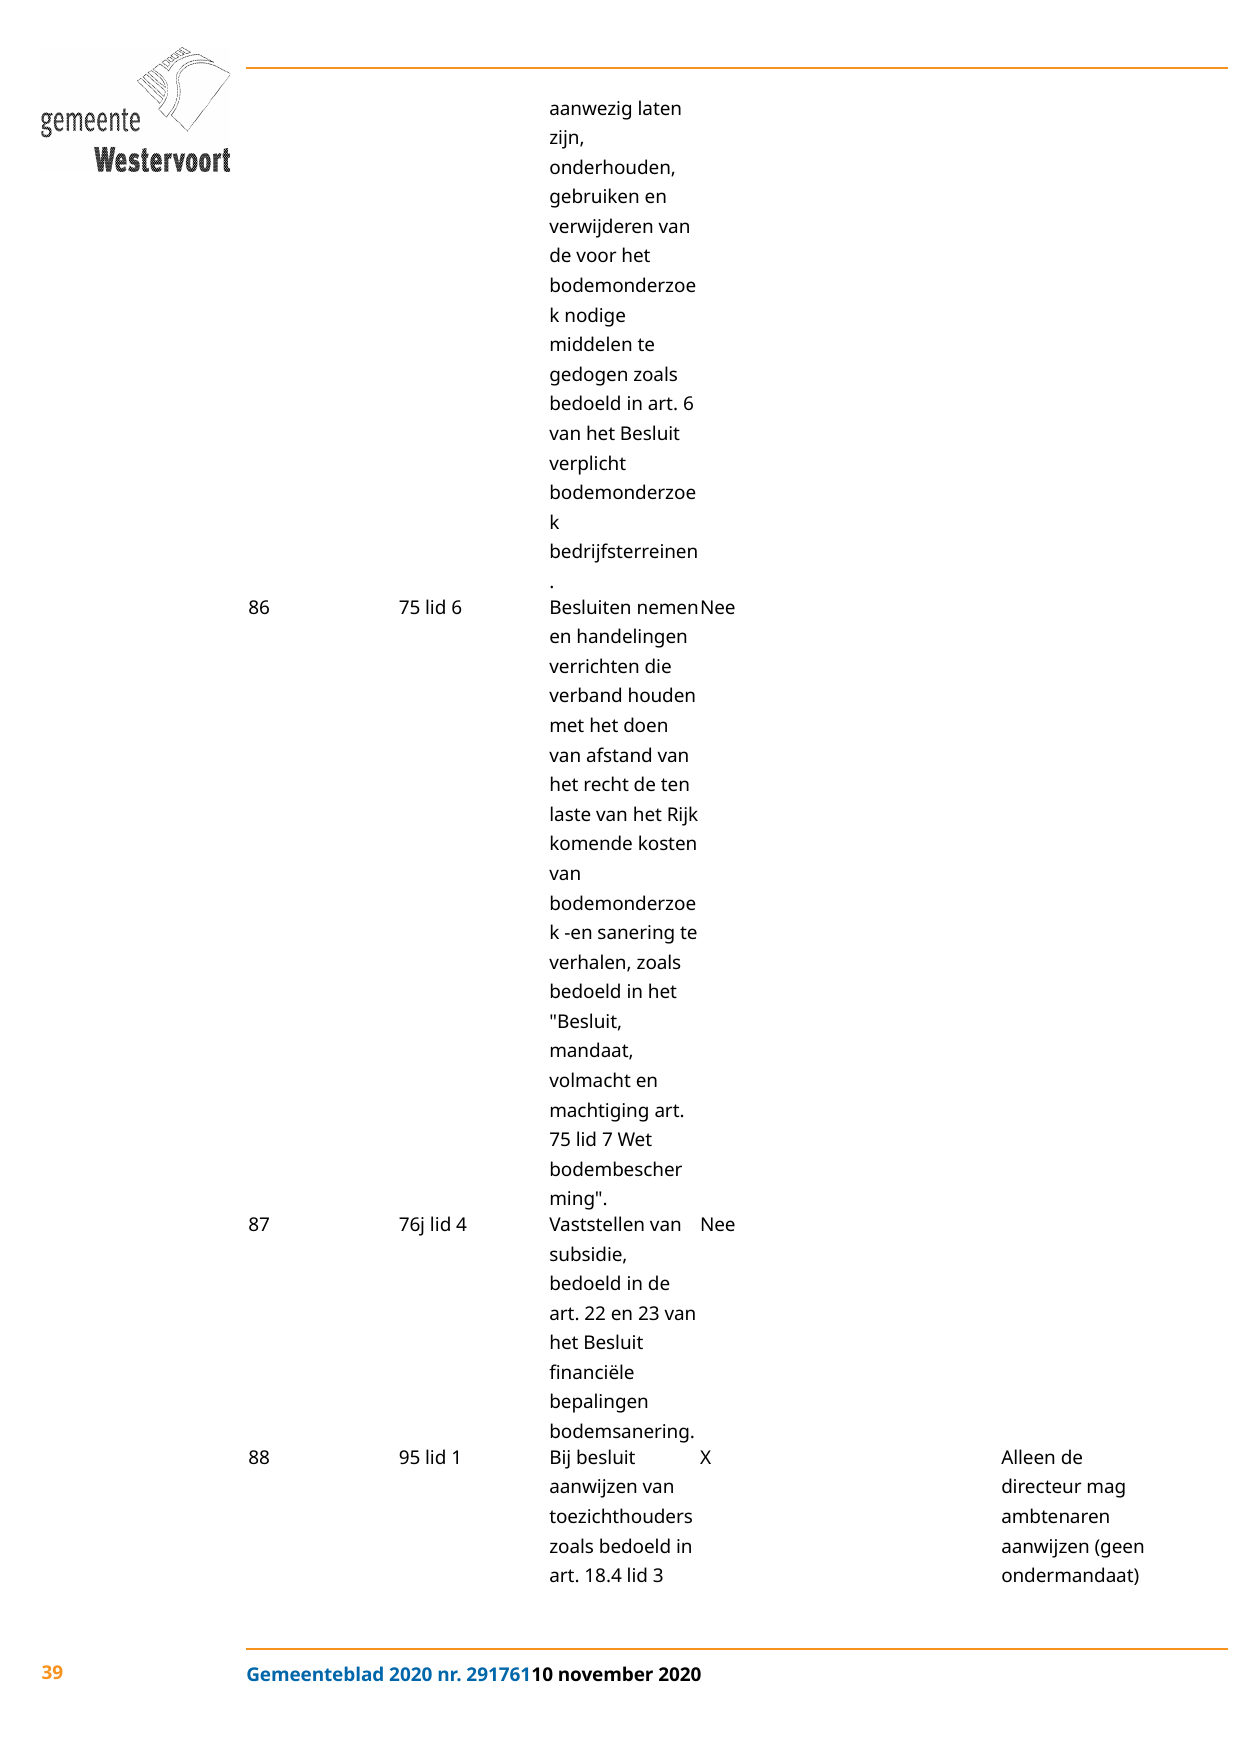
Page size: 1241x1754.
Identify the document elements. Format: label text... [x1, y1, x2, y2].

table_cell 75 lid 6 [399, 594, 549, 1211]
table_cell 86 [248, 594, 398, 1211]
table_cell Nee [700, 594, 850, 1211]
table_cell Nee [700, 1211, 850, 1444]
table_cell [850, 1444, 1001, 1588]
table_cell Besluiten nemen en handelingen verrichten die verband houden met het doen van afstand van het recht de ten laste van het Rijk komende kosten van bodemonderzoek -en sanering te verhalen, zoals bedoeld in het "Besluit, mandaat, volmacht en machtiging art. 75 lid 7 Wet bodembescherming". [549, 594, 700, 1211]
table_cell Alleen de directeur mag ambtenaren aanwijzen (geen ondermandaat) [1001, 1444, 1152, 1588]
table_cell Vaststellen van subsidie, bedoeld in de art. 22 en 23 van het Besluit financiële bepalingen bodemsanering. [549, 1211, 700, 1444]
table_cell 76j lid 4 [399, 1211, 549, 1444]
table_cell [700, 95, 850, 594]
table_cell 87 [248, 1211, 398, 1444]
table_cell [1001, 95, 1152, 594]
table_cell [399, 95, 549, 594]
table_cell [248, 95, 398, 594]
table_cell aanwezig laten zijn, onderhouden, gebruiken en verwijderen van de voor het bodemonderzoek nodige middelen te gedogen zoals bedoeld in art. 6 van het Besluit verplicht bodemonderzoek bedrijfsterreinen. [549, 95, 700, 594]
table_cell 95 lid 1 [399, 1444, 549, 1588]
table_cell [850, 95, 1001, 594]
table_cell Bij besluit aanwijzen van toezichthouders zoals bedoeld in art. 18.4 lid 3 [549, 1444, 700, 1588]
table_cell 88 [248, 1444, 398, 1588]
table_cell [850, 1211, 1001, 1444]
picture [41, 47, 231, 172]
table_cell X [700, 1444, 850, 1588]
table_cell [1001, 594, 1152, 1211]
table_cell [850, 594, 1001, 1211]
table_cell [1001, 1211, 1152, 1444]
